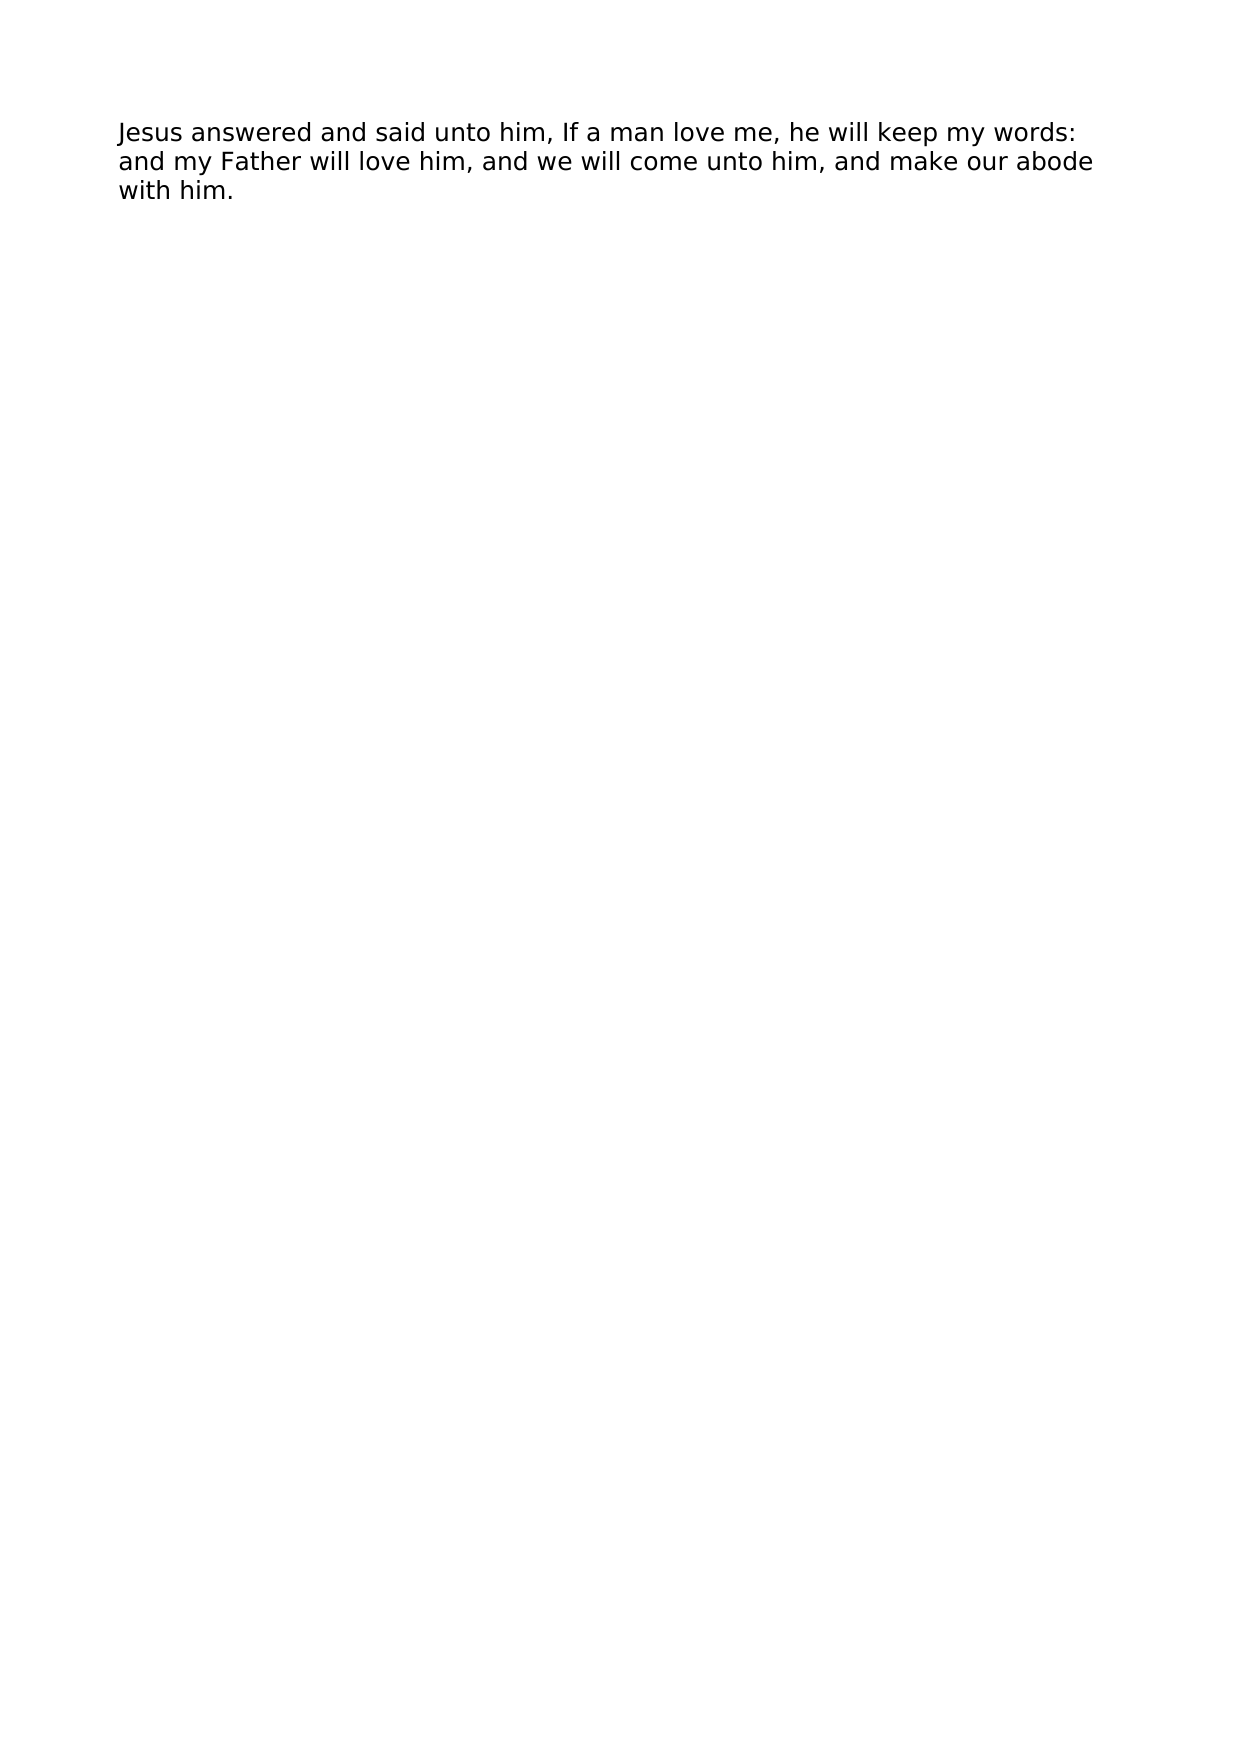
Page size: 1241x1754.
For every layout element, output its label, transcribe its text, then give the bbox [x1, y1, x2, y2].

text Jesus answered and said unto him, If a man love me, he will keep my words: and my Father will love him, and we will come unto him, and make our abode with him. [118, 118, 1122, 206]
